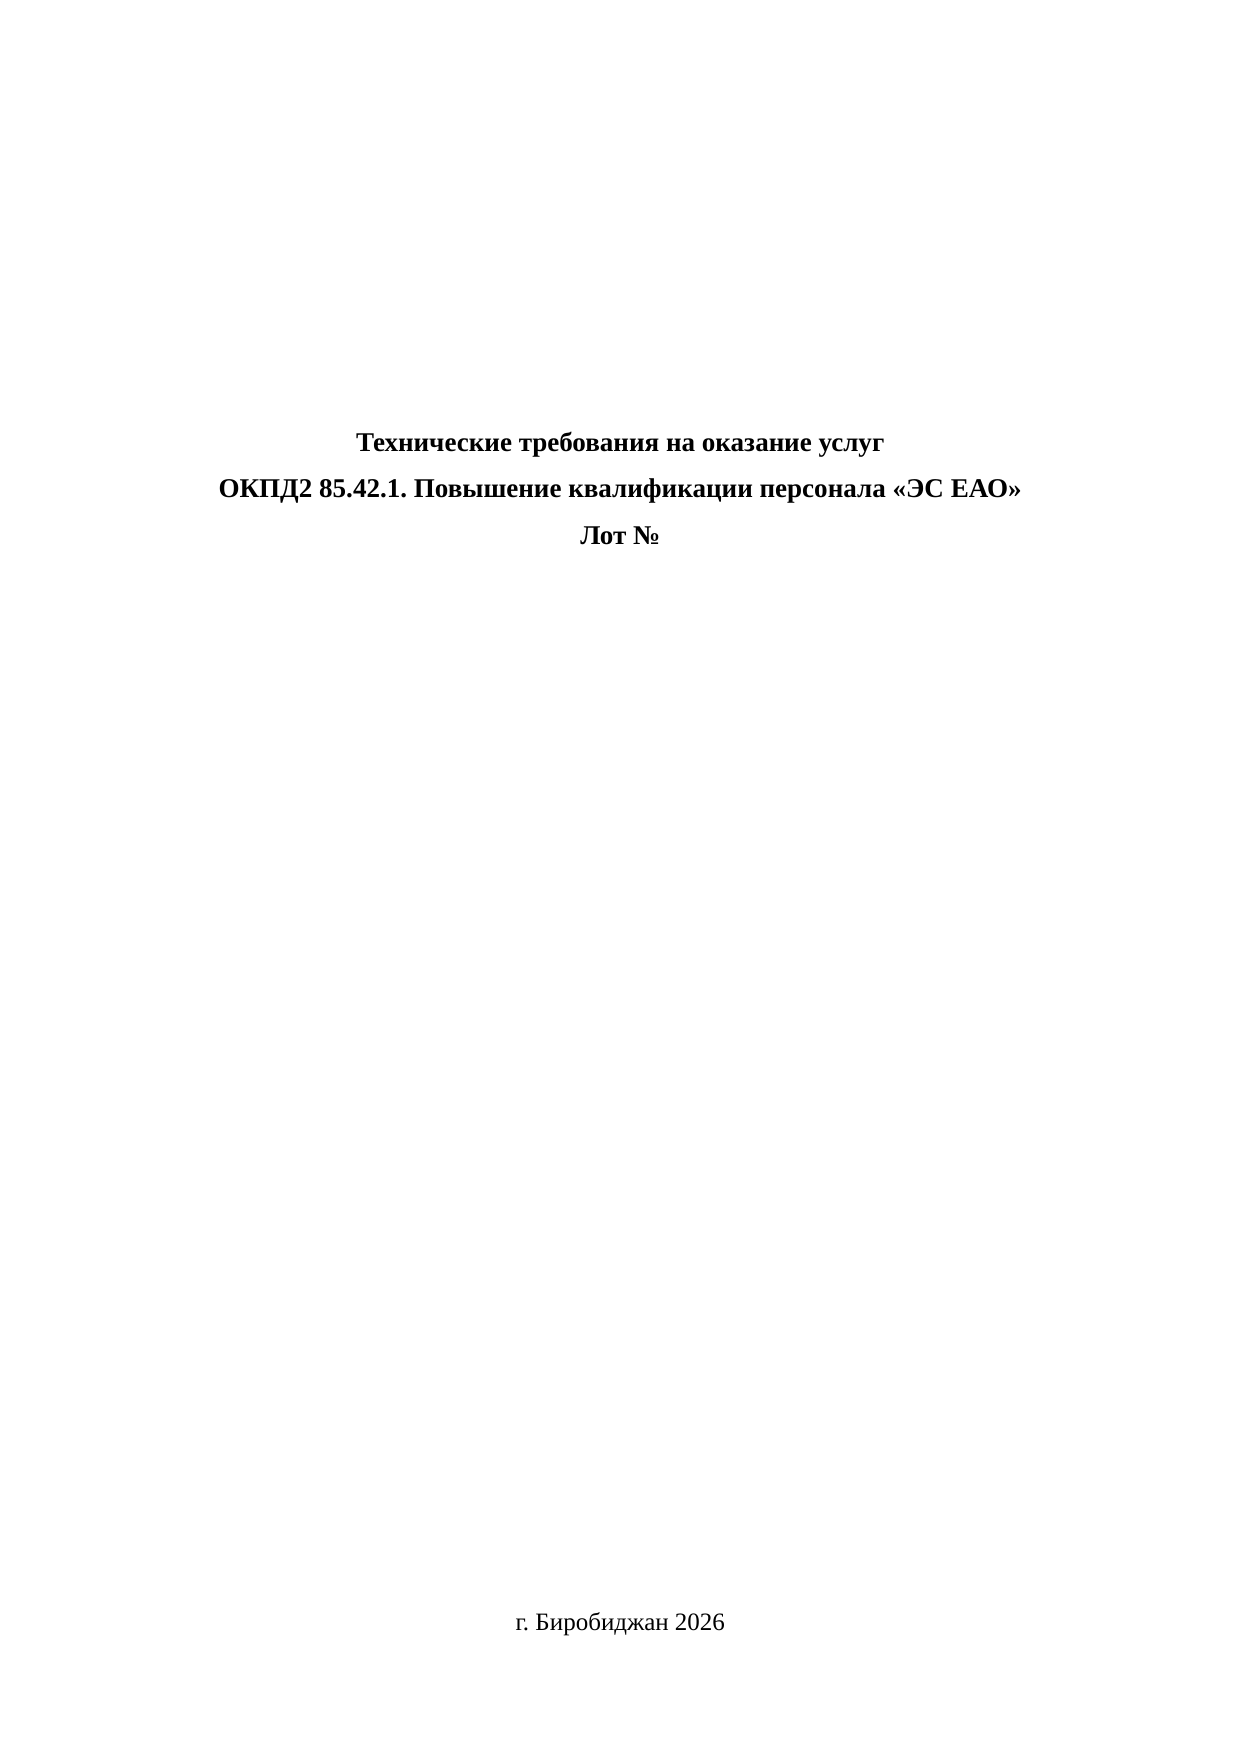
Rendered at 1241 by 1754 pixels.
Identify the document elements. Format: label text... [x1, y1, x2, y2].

text ОКПД2 85.42.1. Повышение квалификации персонала «ЭС ЕАО» [118, 472, 1122, 503]
subtitle Лот № [118, 519, 1122, 550]
text Технические требования на оказание услуг [118, 426, 1122, 457]
